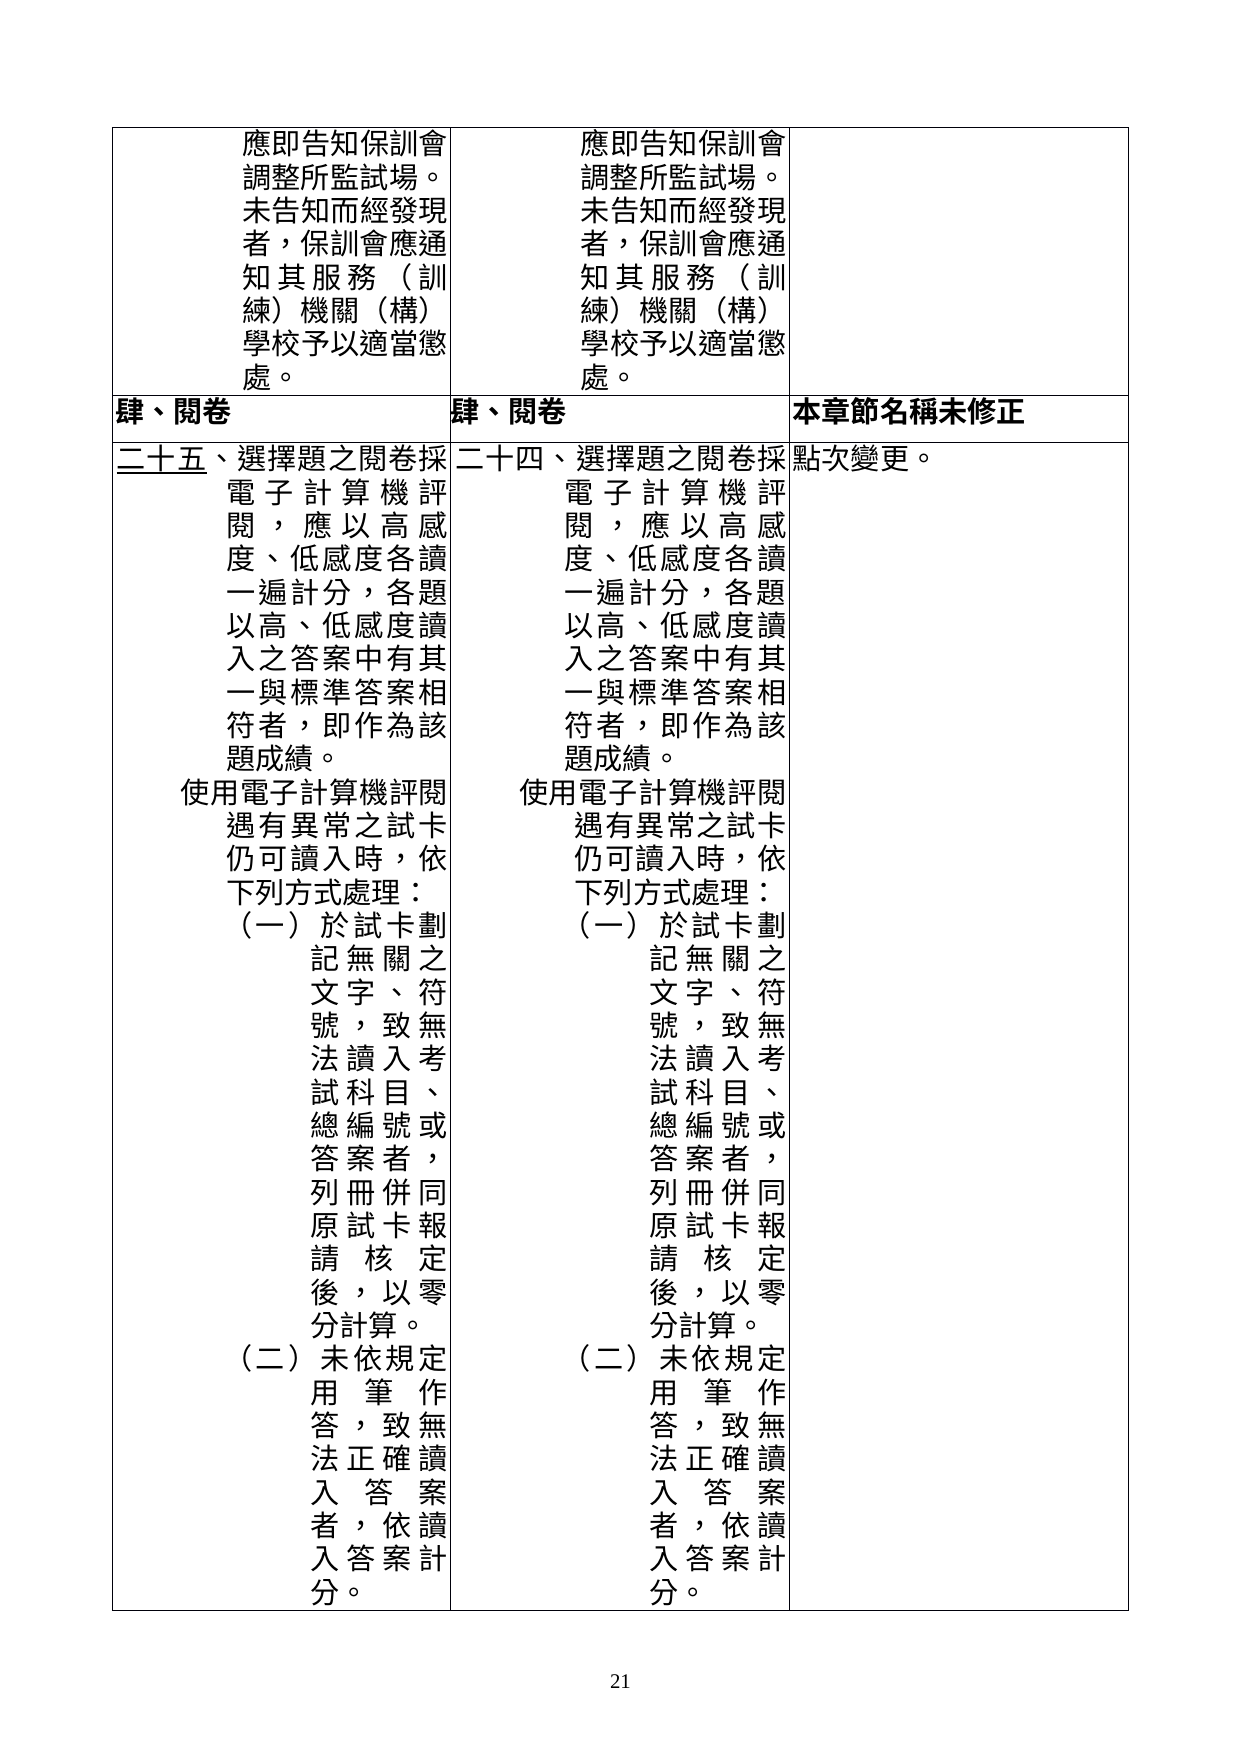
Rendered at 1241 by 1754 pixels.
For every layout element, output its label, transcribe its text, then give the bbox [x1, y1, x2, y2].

table_cell 肆、閱卷 [113, 396, 450, 442]
table_cell 應即告知保訓會調整所監試場。未告知而經發現者，保訓會應通知其服務（訓練）機關（構）學校予以適當懲處。 [451, 128, 789, 395]
table_cell 二十五、選擇題之閱卷採電子計算機評閱，應以高感度、低感度各讀一遍計分，各題以高、低感度讀入之答案中有其一與標準答案相符者，即作為該題成績。 使用電子計算機評閱遇有異常之試卡仍可讀入時，依下列方式處理： （一）於試卡劃記無關之文字、符號，致無法讀入考試科目、總編號或答案者，列冊併同原試卡報請核定後，以零分計算。 （二）未依規定用筆作答，致無法正確讀入答案者，依讀入答案計分。 [113, 443, 450, 1610]
table_cell 二十四、選擇題之閱卷採電子計算機評閱，應以高感度、低感度各讀一遍計分，各題以高、低感度讀入之答案中有其一與標準答案相符者，即作為該題成績。 使用電子計算機評閱遇有異常之試卡仍可讀入時，依下列方式處理： （一）於試卡劃記無關之文字、符號，致無法讀入考試科目、總編號或答案者，列冊併同原試卡報請核定後，以零分計算。 （二）未依規定用筆作答，致無法正確讀入答案者，依讀入答案計分。 [451, 443, 789, 1610]
table_cell 點次變更。 [790, 443, 1128, 1610]
table_cell 應即告知保訓會調整所監試場。未告知而經發現者，保訓會應通知其服務（訓練）機關（構）學校予以適當懲處。 [113, 128, 450, 395]
table_cell 本章節名稱未修正 [790, 396, 1128, 442]
table_cell [790, 128, 1128, 395]
table_cell 肆、閱卷 [451, 396, 789, 442]
